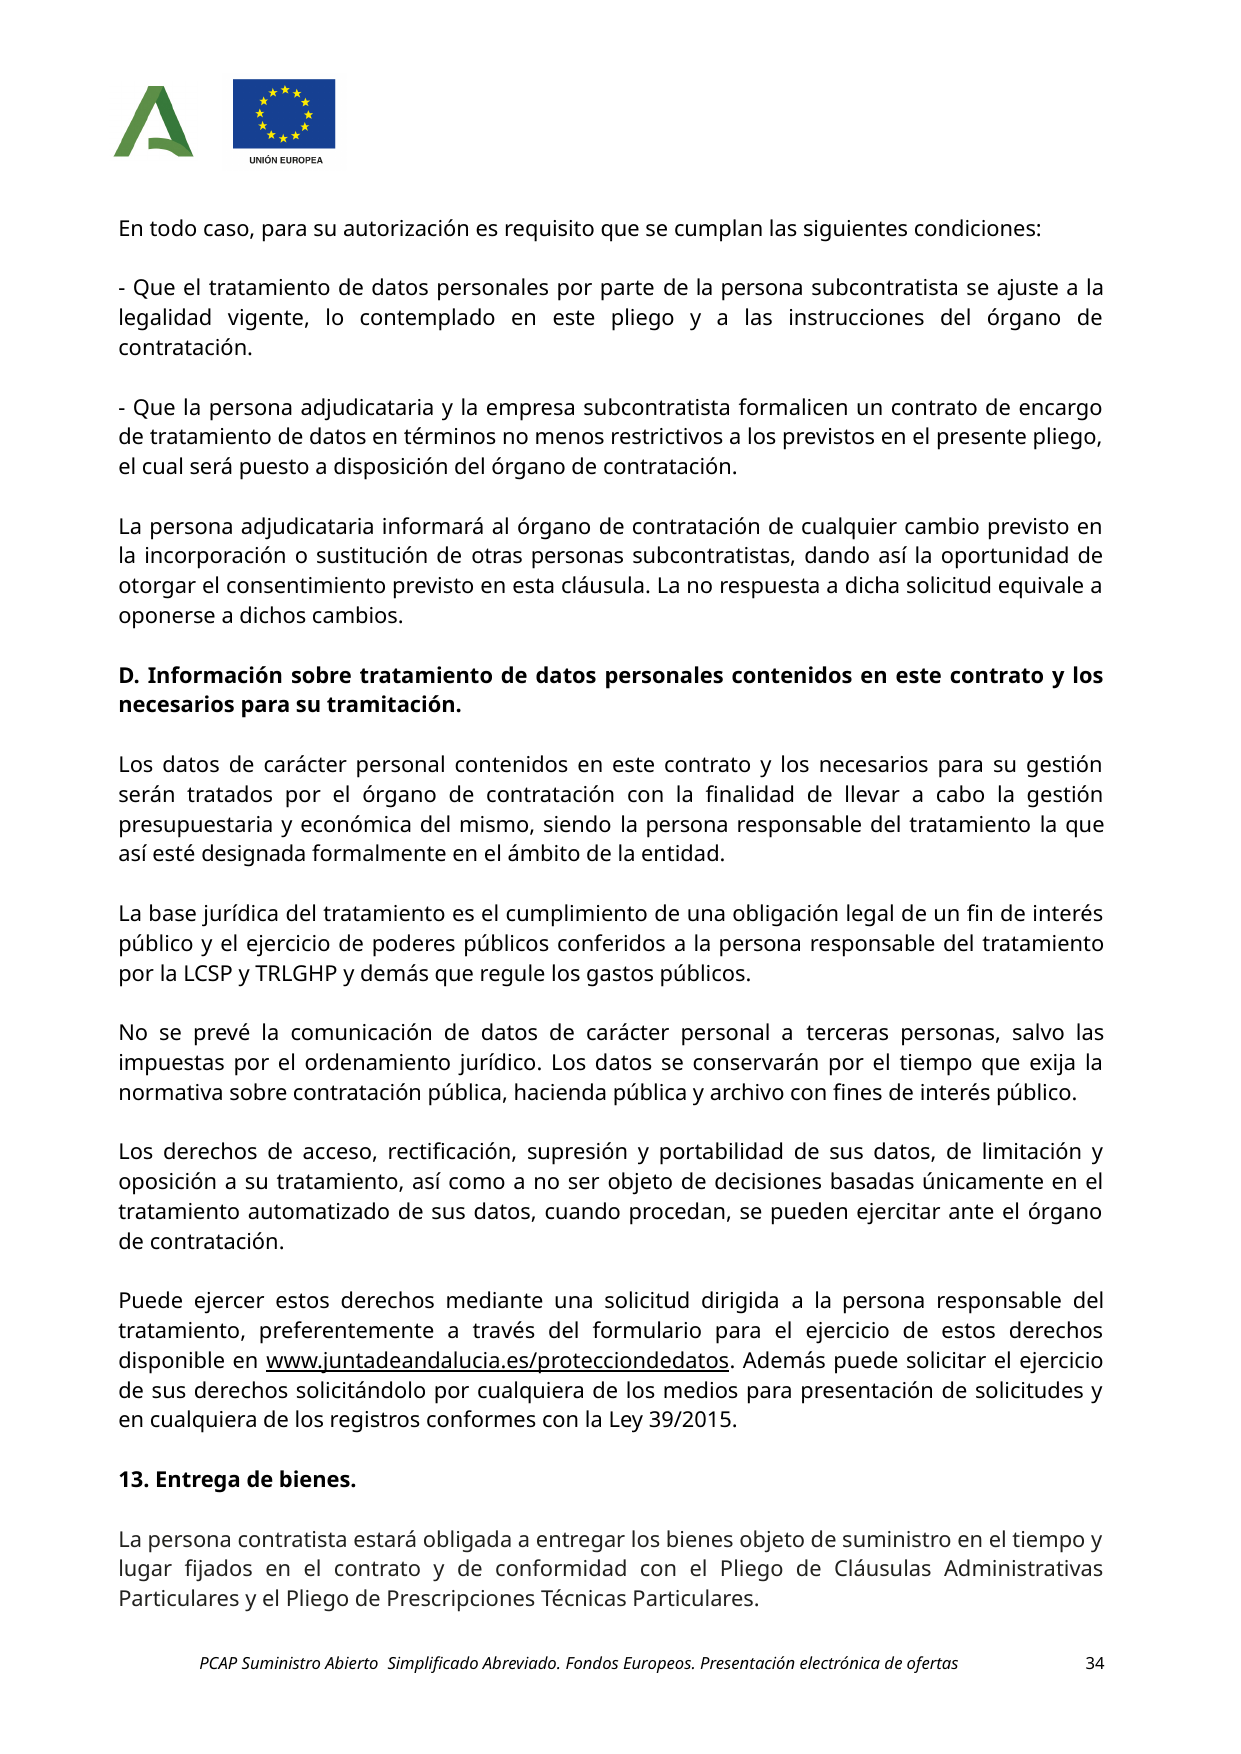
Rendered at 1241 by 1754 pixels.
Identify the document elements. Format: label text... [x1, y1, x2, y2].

text No se prevé la comunicación de datos de carácter personal a terceras personas, salvo las impuestas por el ordenamiento jurídico. Los datos se conservarán por el tiempo que exija la normativa sobre contratación pública, hacienda pública y archivo con fines de interés público. [118, 1017, 1104, 1106]
text Los datos de carácter personal contenidos en este contrato y los necesarios para su gestión serán tratados por el órgano de contratación con la finalidad de llevar a cabo la gestión presupuestaria y económica del mismo, siendo la persona responsable del tratamiento la que así esté designada formalmente en el ámbito de la entidad. [118, 749, 1104, 868]
text - Que el tratamiento de datos personales por parte de la persona subcontratista se ajuste a la legalidad vigente, lo contemplado en este pliego y a las instrucciones del órgano de contratación. [118, 272, 1104, 362]
text La persona contratista estará obligada a entregar los bienes objeto de suministro en el tiempo y lugar fijados en el contrato y de conformidad con el Pliego de Cláusulas Administrativas Particulares y el Pliego de Prescripciones Técnicas Particulares. [118, 1523, 1104, 1613]
text Puede ejercer estos derechos mediante una solicitud dirigida a la persona responsable del tratamiento, preferentemente a través del formulario para el ejercicio de estos derechos disponible en www.juntadeandalucia.es/protecciondedatos. Además puede solicitar el ejercicio de sus derechos solicitándolo por cualquiera de los medios para presentación de solicitudes y en cualquiera de los registros conformes con la Ley 39/2015. [118, 1285, 1104, 1434]
text La base jurídica del tratamiento es el cumplimiento de una obligación legal de un fin de interés público y el ejercicio de poderes públicos conferidos a la persona responsable del tratamiento por la LCSP y TRLGHP y demás que regule los gastos públicos. [118, 898, 1104, 987]
text En todo caso, para su autorización es requisito que se cumplan las siguientes condiciones: [118, 213, 1104, 242]
picture [221, 73, 347, 171]
text Los derechos de acceso, rectificación, supresión y portabilidad de sus datos, de limitación y oposición a su tratamiento, así como a no ser objeto de decisiones basadas únicamente en el tratamiento automatizado de sus datos, cuando procedan, se pueden ejercitar ante el órgano de contratación. [118, 1136, 1104, 1255]
text - Que la persona adjudicataria y la empresa subcontratista formalicen un contrato de encargo de tratamiento de datos en términos no menos restrictivos a los previstos en el presente pliego, el cual será puesto a disposición del órgano de contratación. [118, 391, 1104, 481]
picture [109, 81, 198, 161]
text D. Información sobre tratamiento de datos personales contenidos en este contrato y los necesarios para su tramitación. [118, 659, 1104, 719]
text La persona adjudicataria informará al órgano de contratación de cualquier cambio previsto en la incorporación o sustitución de otras personas subcontratistas, dando así la oportunidad de otorgar el consentimiento previsto en esta cláusula. La no respuesta a dicha solicitud equivale a oponerse a dichos cambios. [118, 511, 1104, 630]
text 13. Entrega de bienes. [118, 1464, 1104, 1494]
